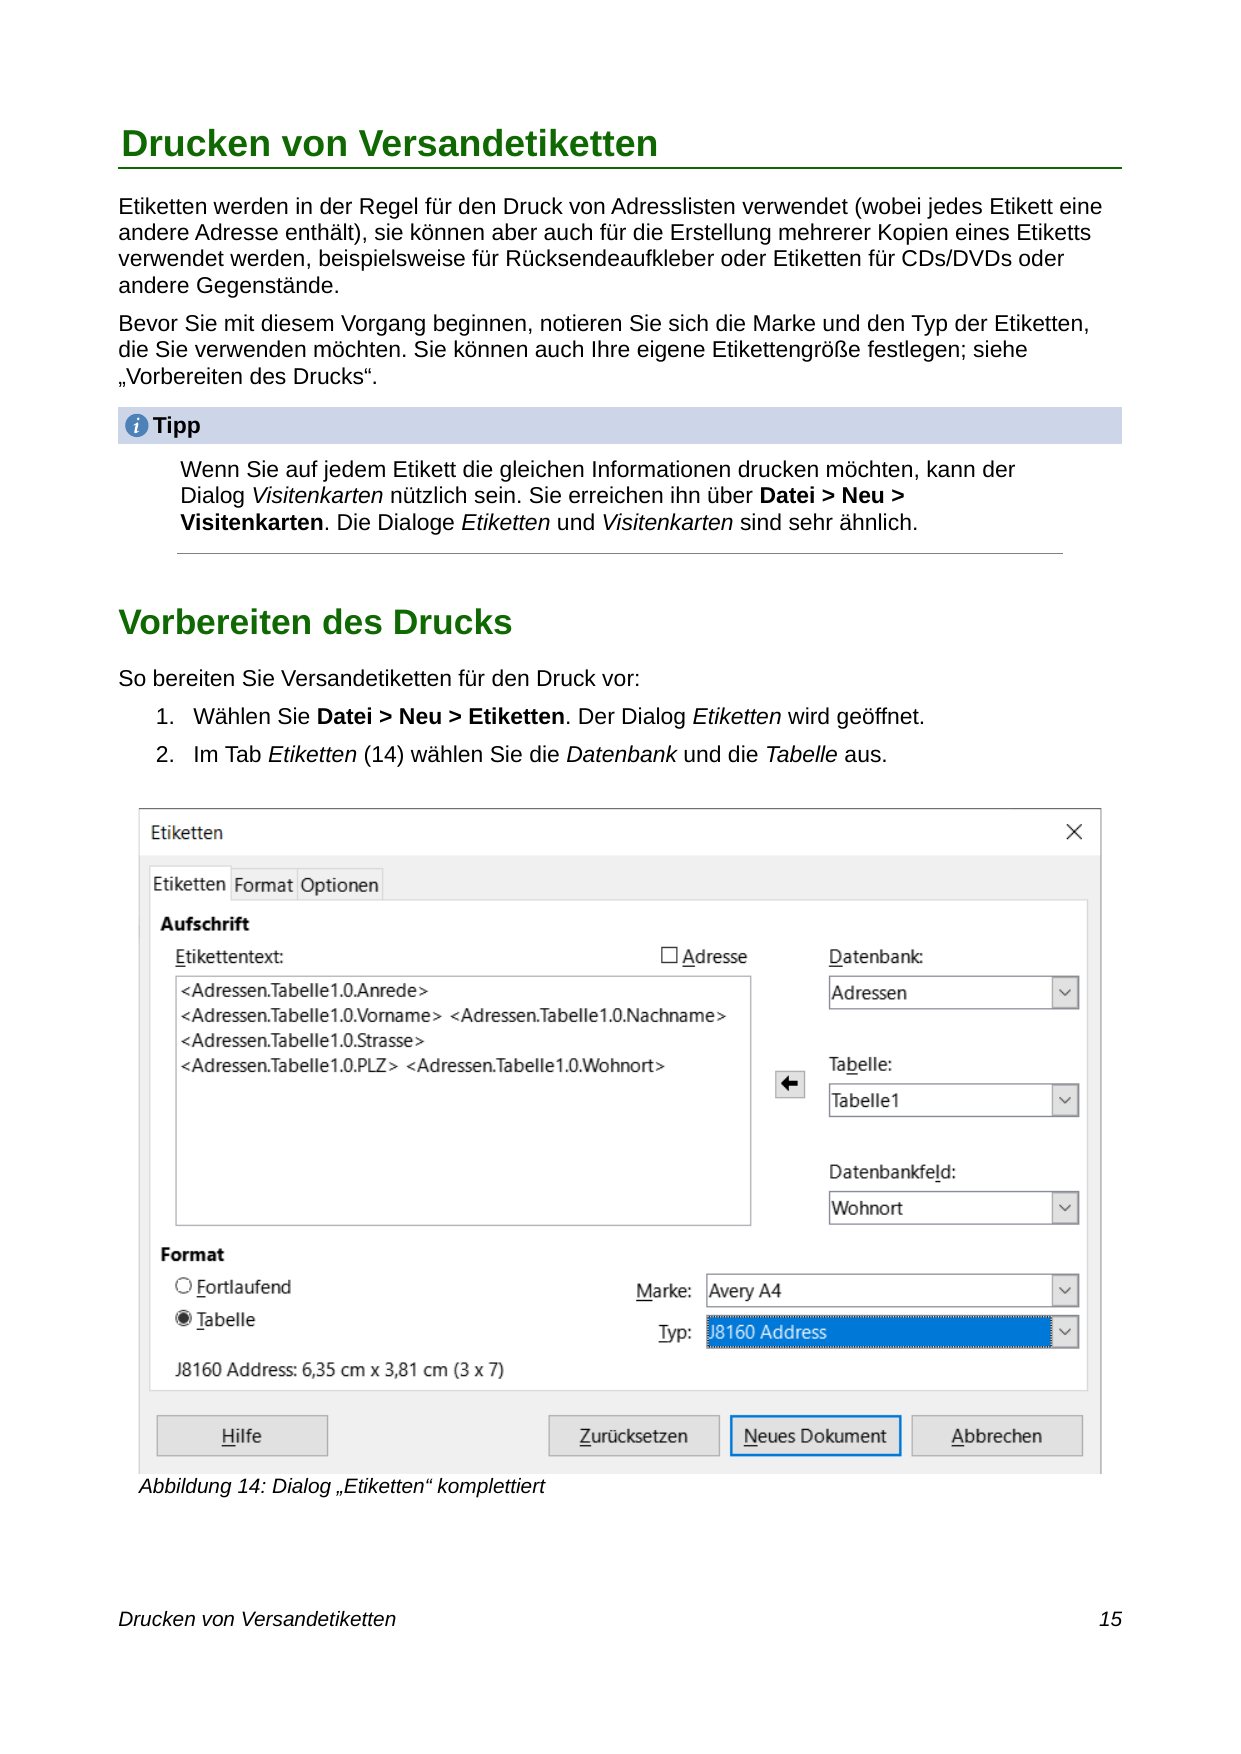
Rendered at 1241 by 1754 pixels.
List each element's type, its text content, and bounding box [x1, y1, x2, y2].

subtitle Drucken von Versandetiketten [118, 118, 1122, 167]
text Wenn Sie auf jedem Etikett die gleichen Informationen drucken möchten, kann der Dialog Visitenkarten nützlich sein. Sie erreichen ihn über Datei > Neu > Visitenkarten. Die Dialoge Etiketten und Visitenkarten sind sehr ähnlich. [177, 456, 1063, 553]
text Abbildung 14: Dialog „Etiketten“ komplettiert [139, 1474, 1101, 1498]
text Etiketten werden in der Regel für den Druck von Adresslisten verwendet (wobei jedes Etikett eine andere Adresse enthält), sie können aber auch für die Erstellung mehrerer Kopien eines Etiketts verwendet werden, beispielsweise für Rücksendeaufkleber oder Etiketten für CDs/DVDs oder andere Gegenstände. [118, 193, 1122, 298]
picture [138, 808, 1102, 1474]
text So bereiten Sie Versandetiketten für den Druck vor: [118, 665, 1122, 691]
list Tipp [118, 407, 1122, 444]
list Wählen Sie Datei > Neu > Etiketten. Der Dialog Etiketten wird geöffnet. [156, 703, 1122, 729]
text Bevor Sie mit diesem Vorgang beginnen, notieren Sie sich die Marke und den Typ der Etiketten, die Sie verwenden möchten. Sie können auch Ihre eigene Etikettengröße festlegen; siehe „Vorbereiten des Drucks“. [118, 310, 1122, 389]
subtitle Vorbereiten des Drucks [118, 601, 1122, 642]
list Im Tab Etiketten (Abbildung 14) wählen Sie die Datenbank und die Tabelle aus. [156, 741, 1122, 768]
